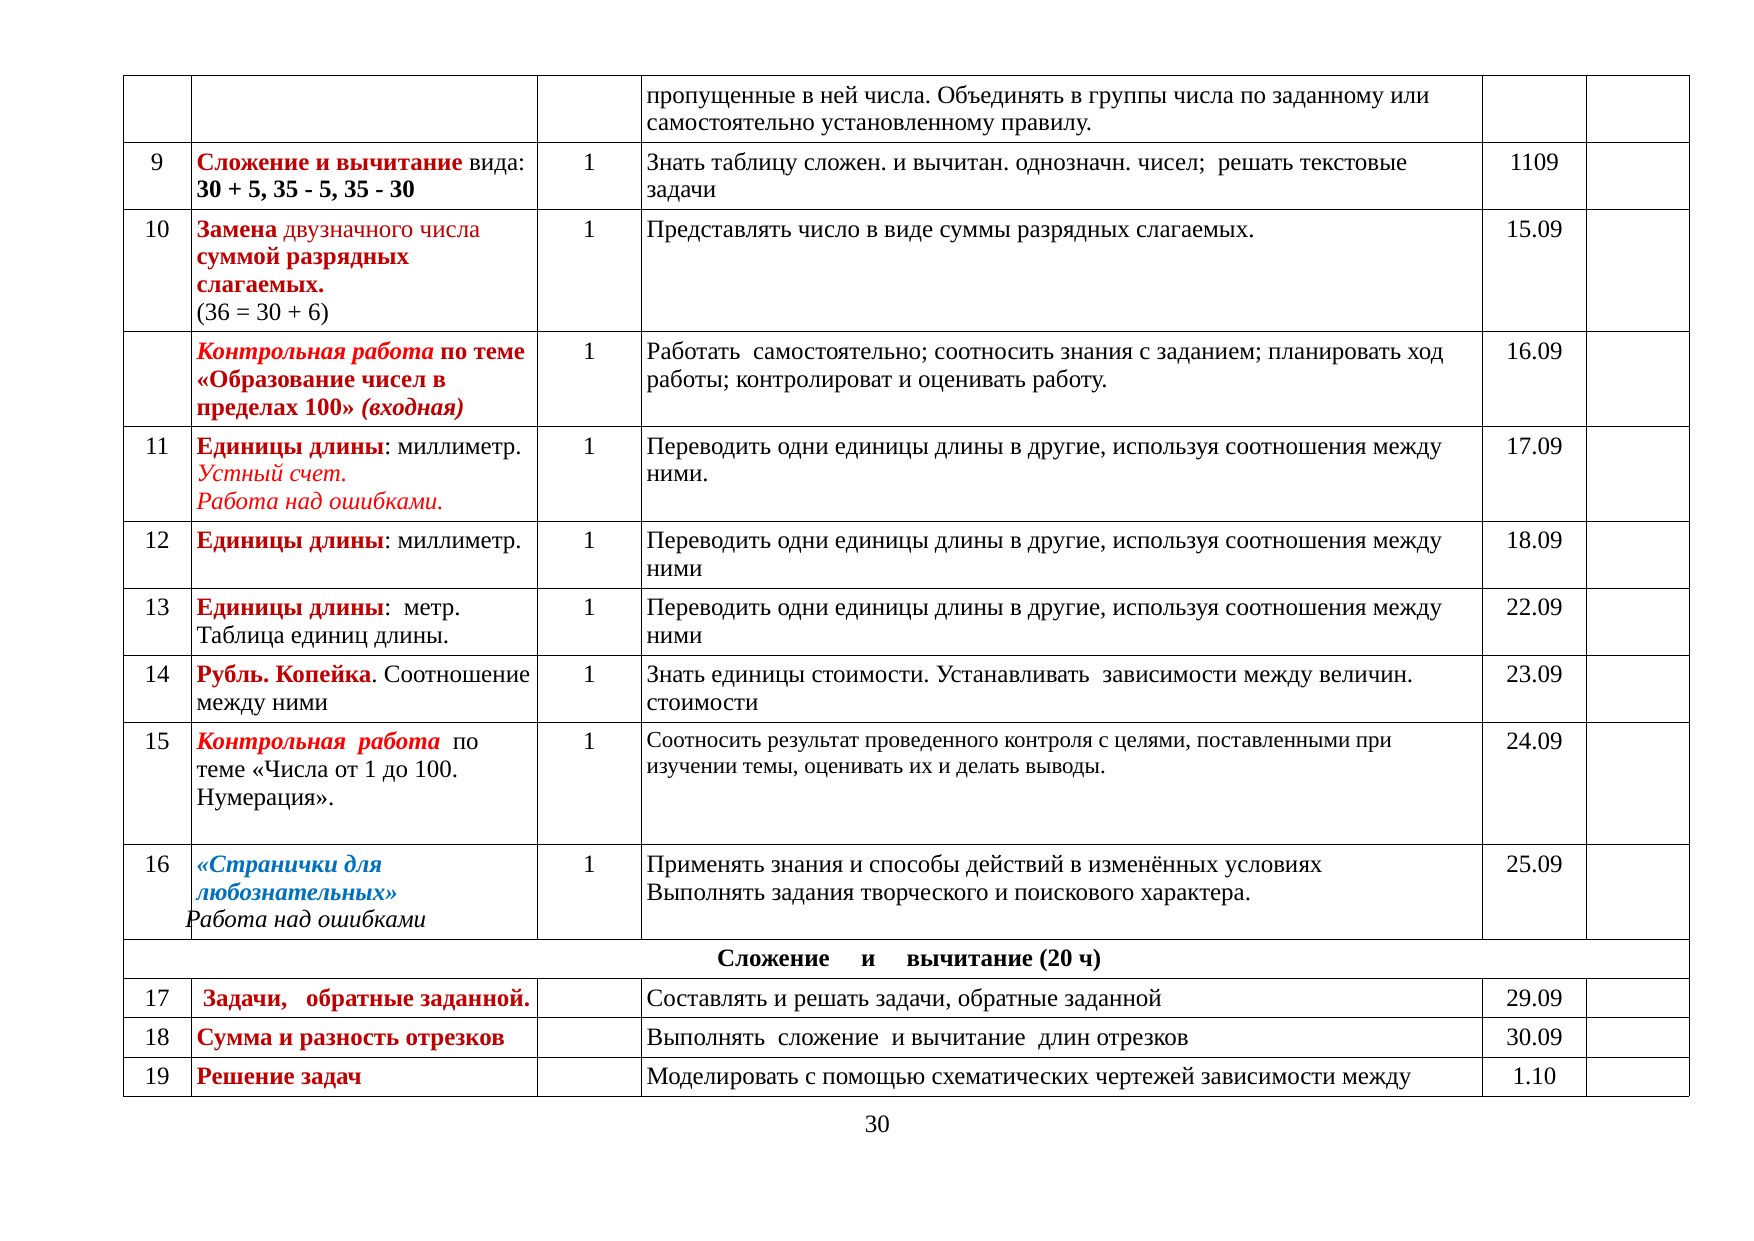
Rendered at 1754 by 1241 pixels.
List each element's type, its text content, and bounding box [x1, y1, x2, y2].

table_cell [538, 979, 641, 1017]
table_cell Замена двузначного числа суммой разрядных слагаемых. (36 = 30 + 6) [192, 210, 537, 331]
table_cell [1587, 210, 1689, 331]
table_cell 1 [538, 210, 641, 331]
table_cell 19 [124, 1058, 191, 1096]
table_cell Соотносить результат проведенного контроля с целями, поставленными при изучении темы, оценивать их и делать выводы. [642, 723, 1482, 844]
table_cell 1 [538, 723, 641, 844]
table_cell [538, 76, 641, 142]
table_cell Переводить одни единицы длины в другие, используя соотношения между ними. [642, 427, 1482, 521]
table_cell [192, 76, 537, 142]
table_cell [1483, 76, 1586, 142]
table_cell [538, 1018, 641, 1057]
table_cell Переводить одни единицы длины в другие, используя соотношения между ними [642, 589, 1482, 655]
table_cell 1 [538, 332, 641, 426]
table_cell 1 [538, 845, 641, 939]
table_cell 1.10 [1483, 1058, 1586, 1096]
table_cell 1 [538, 143, 641, 209]
table_cell [1587, 427, 1689, 521]
table_cell [1587, 76, 1689, 142]
table_cell 16 [124, 845, 191, 939]
table_cell 23.09 [1483, 656, 1586, 722]
table_cell 1 [538, 656, 641, 722]
table_cell [1587, 332, 1689, 426]
table_cell [1587, 723, 1689, 844]
table_cell Решение задач [192, 1058, 537, 1096]
table_cell Единицы длины: миллиметр. Устный счет. Работа над ошибками. [192, 427, 537, 521]
table_cell 14 [124, 656, 191, 722]
table_cell 11 [124, 427, 191, 521]
table_cell 15.09 [1483, 210, 1586, 331]
table_cell Представлять число в виде суммы разрядных слагаемых. [642, 210, 1482, 331]
table_cell 18.09 [1483, 522, 1586, 588]
table_cell Единицы длины: миллиметр. [192, 522, 537, 588]
table_cell 12 [124, 522, 191, 588]
table_cell [124, 332, 191, 426]
table_cell Переводить одни единицы длины в другие, используя соотношения между ними [642, 522, 1482, 588]
table_cell Контрольная работа по теме «Числа от 1 до 100. Нумерация». [192, 723, 537, 844]
table_cell Рубль. Копейка. Соотношение между ними [192, 656, 537, 722]
table_cell 1 [538, 522, 641, 588]
table_cell [1587, 589, 1689, 655]
table_cell Моделировать с помощью схематических чертежей зависимости между [642, 1058, 1482, 1096]
table_cell 29.09 [1483, 979, 1586, 1017]
table_cell Составлять и решать задачи, обратные заданной [642, 979, 1482, 1017]
table_cell Знать таблицу сложен. и вычитан. однозначн. чисел; решать текстовые задачи [642, 143, 1482, 209]
table_cell Знать единицы стоимости. Устанавливать зависимости между величин. стоимости [642, 656, 1482, 722]
table_cell Сложение и вычитание вида: 30 + 5, 35 - 5, 35 - 30 [192, 143, 537, 209]
table_cell 1109 [1483, 143, 1586, 209]
table_cell 17.09 [1483, 427, 1586, 521]
table_cell [124, 76, 191, 142]
table_cell [1587, 143, 1689, 209]
table_cell [1587, 845, 1689, 939]
table_cell Сумма и разность отрезков [192, 1018, 537, 1057]
table_cell Задачи, обратные заданной. [192, 979, 537, 1017]
table_cell 24.09 [1483, 723, 1586, 844]
table_cell [1587, 1058, 1689, 1096]
table_cell Контрольная работа по теме «Образование чисел в пределах 100» (входная) [192, 332, 537, 426]
table_cell [1587, 522, 1689, 588]
table_cell 1 [538, 427, 641, 521]
table_cell 22.09 [1483, 589, 1586, 655]
table_cell Выполнять сложение и вычитание длин отрезков [642, 1018, 1482, 1057]
table_cell Применять знания и способы действий в изменённых условиях Выполнять задания творческого и поискового характера. [642, 845, 1482, 939]
table_cell Работать самостоятельно; соотносить знания с заданием; планировать ход работы; контролироват и оценивать работу. [642, 332, 1482, 426]
table_cell Сложение и вычитание (20 ч) [124, 940, 1689, 978]
table_cell 10 [124, 210, 191, 331]
table_cell «Странички для любознательных» Работа над ошибками [192, 845, 537, 939]
table_cell пропущенные в ней числа. Объединять в группы числа по заданному или самостоятельно установленному правилу. [642, 76, 1482, 142]
table_cell 16.09 [1483, 332, 1586, 426]
table_cell 1 [538, 589, 641, 655]
table_cell 18 [124, 1018, 191, 1057]
table_cell 17 [124, 979, 191, 1017]
table_cell 30.09 [1483, 1018, 1586, 1057]
table_cell 25.09 [1483, 845, 1586, 939]
table_cell [1587, 656, 1689, 722]
table_cell 13 [124, 589, 191, 655]
table_cell [538, 1058, 641, 1096]
table_cell 9 [124, 143, 191, 209]
table_cell 15 [124, 723, 191, 844]
table_cell Единицы длины: метр. Таблица единиц длины. [192, 589, 537, 655]
table_cell [1587, 1018, 1689, 1057]
table_cell [1587, 979, 1689, 1017]
